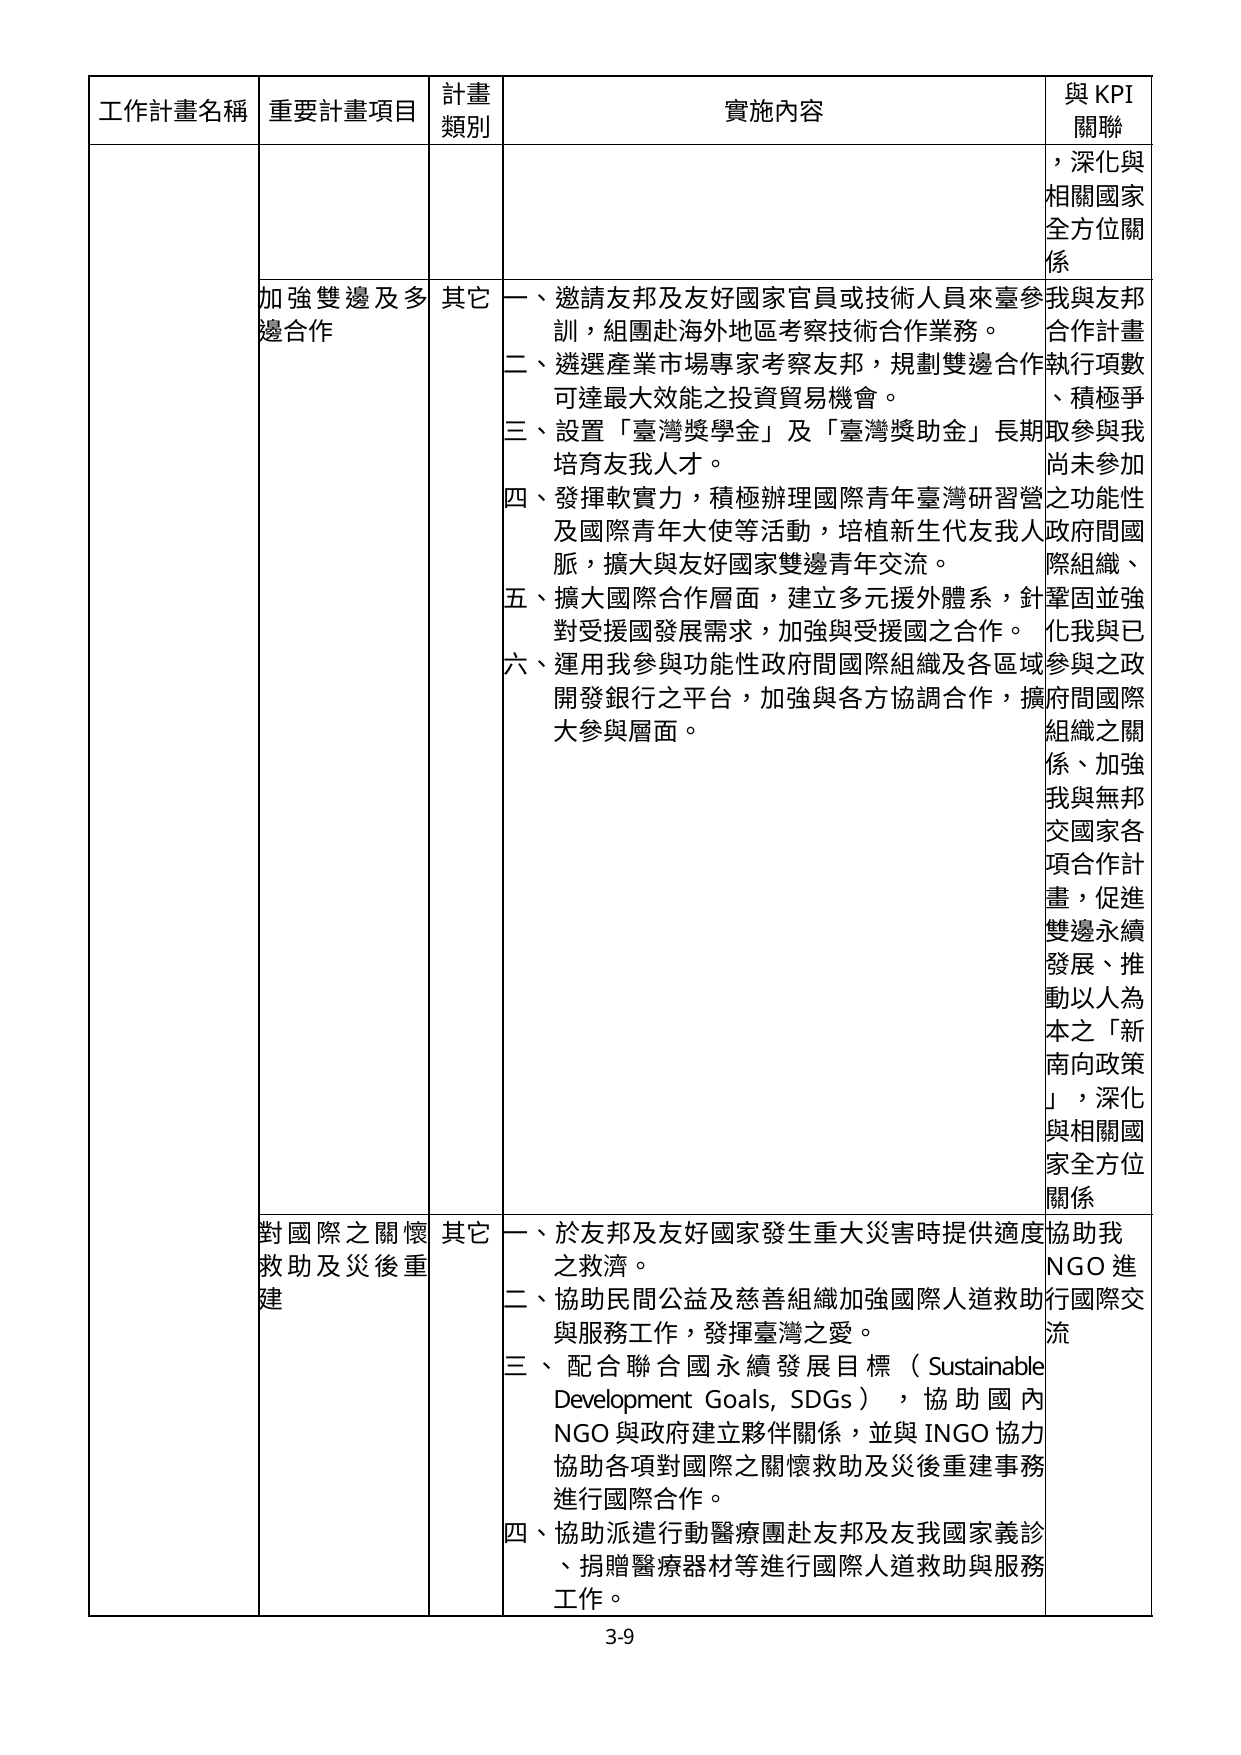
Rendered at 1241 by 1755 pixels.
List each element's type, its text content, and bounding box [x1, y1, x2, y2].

table_cell [260, 145, 428, 278]
table_header 工作計畫名稱 [90, 77, 258, 143]
table_cell 我與友邦合作計畫執行項數、積極爭取參與我尚未參加之功能性政府間國際組織、鞏固並強化我與已參與之政府間國際組織之關係、加強我與無邦交國家各項合作計畫，促進雙邊永續發展、推動以人為本之「新南向政策」，深化與相關國家全方位關係 [1046, 280, 1151, 1214]
table_cell 加強雙邊及多邊合作 [260, 280, 428, 1214]
table_header 計畫類別 [430, 77, 502, 143]
table_cell [430, 145, 502, 278]
table_cell 一、於友邦及友好國家發生重大災害時提供適度之救濟。 二、協助民間公益及慈善組織加強國際人道救助與服務工作，發揮臺灣之愛。 三、配合聯合國永續發展目標（Sustainable Development Goals, SDGs），協助國內NGO與政府建立夥伴關係，並與INGO協力協助各項對國際之關懷救助及災後重建事務進行國際合作。 四、協助派遣行動醫療團赴友邦及友我國家義診、捐贈醫療器材等進行國際人道救助與服務工作。 [504, 1215, 1045, 1615]
table_cell [90, 145, 258, 1615]
table_cell 對國際之關懷救助及災後重建 [260, 1215, 428, 1615]
table_cell ，深化與相關國家全方位關係 [1046, 145, 1151, 278]
table_cell 其它 [430, 280, 502, 1214]
table_header 與KPI 關聯 [1046, 77, 1151, 143]
table_cell 協助我NGO進行國際交流 [1046, 1215, 1151, 1615]
table_cell 一、邀請友邦及友好國家官員或技術人員來臺參訓，組團赴海外地區考察技術合作業務。 二、遴選產業市場專家考察友邦，規劃雙邊合作可達最大效能之投資貿易機會。 三、設置「臺灣獎學金」及「臺灣獎助金」長期培育友我人才。 四、發揮軟實力，積極辦理國際青年臺灣研習營及國際青年大使等活動，培植新生代友我人脈，擴大與友好國家雙邊青年交流。 五、擴大國際合作層面，建立多元援外體系，針對受援國發展需求，加強與受援國之合作。 六、運用我參與功能性政府間國際組織及各區域開發銀行之平台，加強與各方協調合作，擴大參與層面。 [504, 280, 1045, 1214]
table_cell 其它 [430, 1215, 502, 1615]
table_cell [504, 145, 1045, 278]
table_header 實施內容 [504, 77, 1045, 143]
table_header 重要計畫項目 [260, 77, 428, 143]
